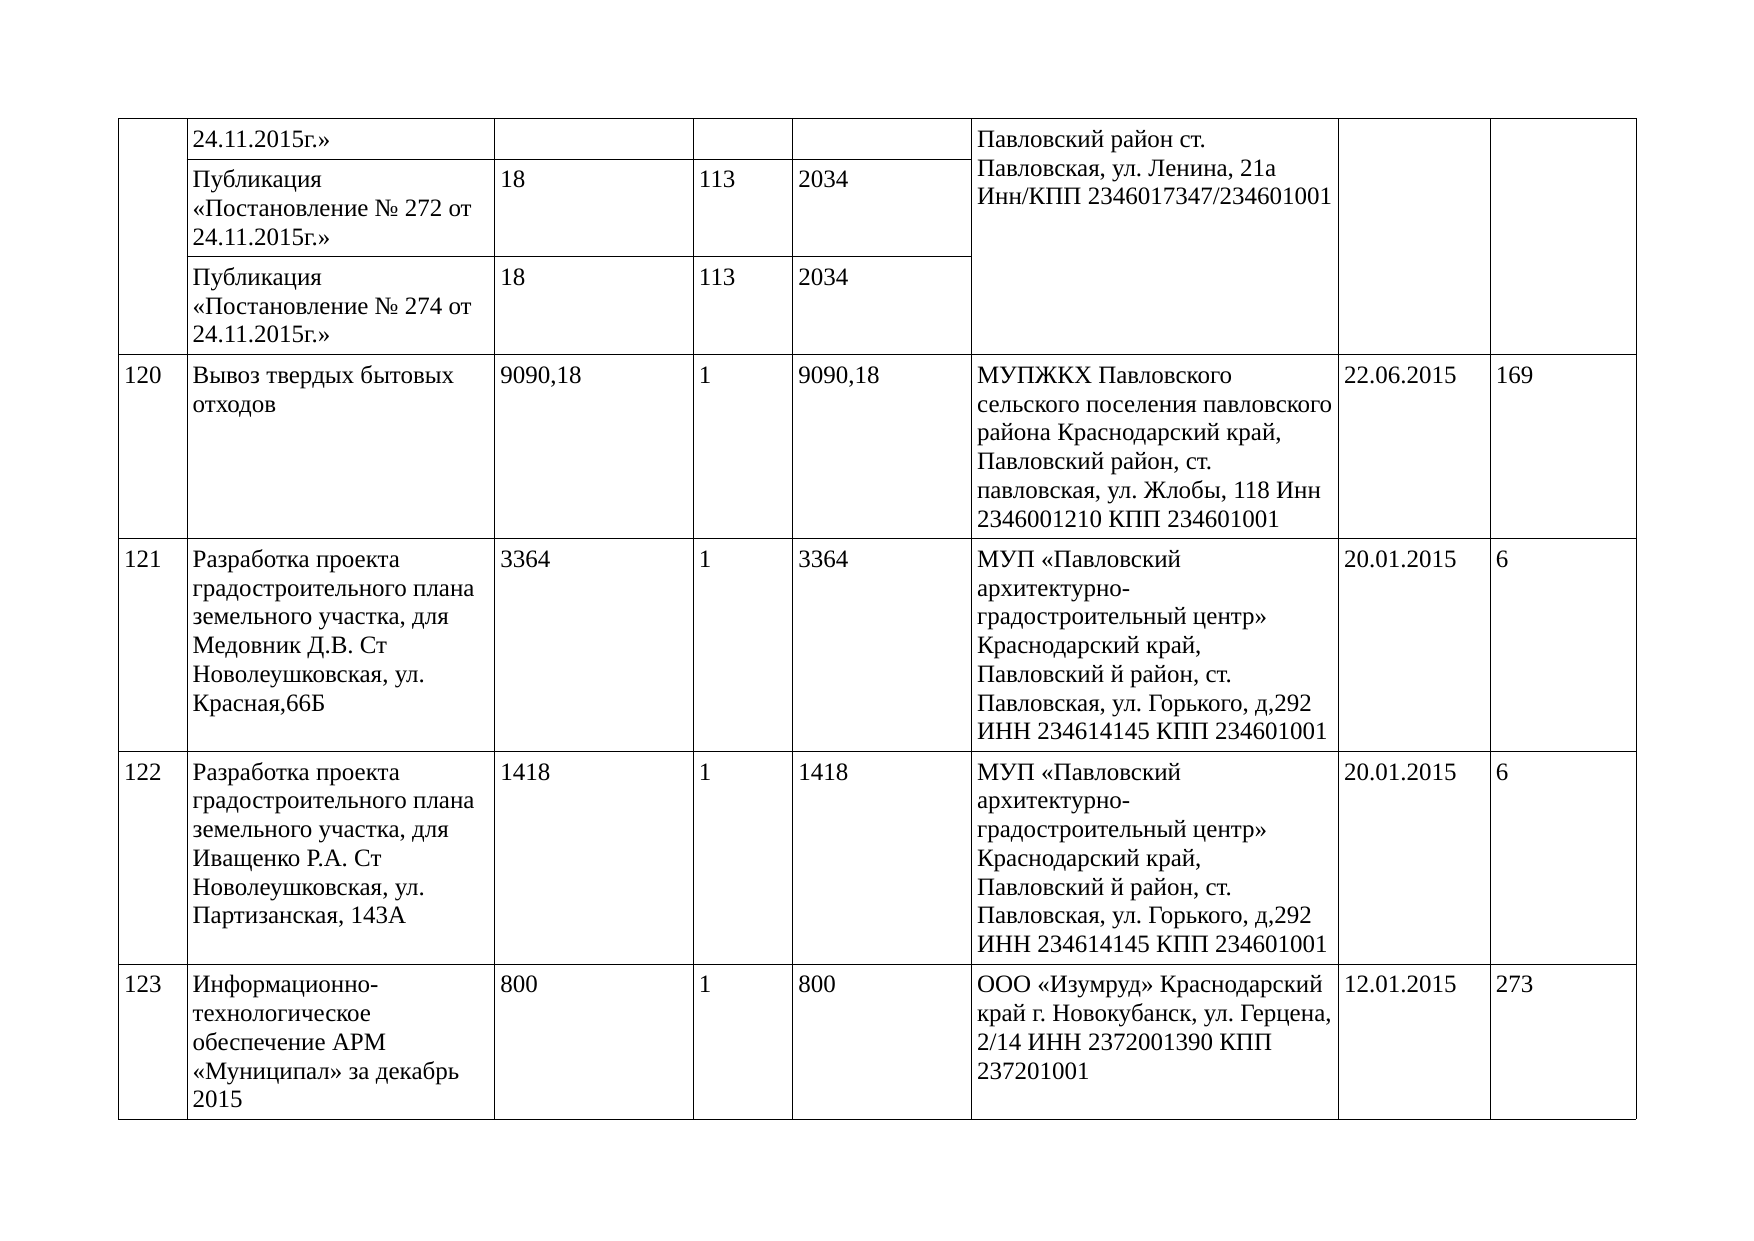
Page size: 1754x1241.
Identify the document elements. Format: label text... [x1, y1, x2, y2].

table_cell 6 [1491, 539, 1636, 751]
table_cell [495, 119, 693, 158]
table_cell 1418 [495, 752, 693, 964]
table_cell 800 [793, 965, 971, 1119]
table_cell Павловский район ст. Павловская, ул. Ленина, 21а Инн/КПП 2346017347/234601001 [972, 119, 1338, 354]
table_cell 9090,18 [495, 355, 693, 538]
table_cell Вывоз твердых бытовых отходов [188, 355, 494, 538]
table_cell 123 [119, 965, 187, 1119]
table_cell 3364 [495, 539, 693, 751]
table_cell 12.01.2015 [1339, 965, 1490, 1119]
table_cell 20.01.2015 [1339, 752, 1490, 964]
table_cell ООО «Изумруд» Краснодарский край г. Новокубанск, ул. Герцена, 2/14 ИНН 2372001390 КПП 237201001 [972, 965, 1338, 1119]
table_cell 2034 [793, 257, 971, 354]
table_cell 18 [495, 160, 693, 256]
table_cell [694, 119, 792, 158]
table_cell Разработка проекта градостроительного плана земельного участка, для Медовник Д.В. Ст Новолеушковская, ул. Красная,66Б [188, 539, 494, 751]
table_cell 113 [694, 160, 792, 256]
table_cell Информационно-технологическое обеспечение АРМ «Муниципал» за декабрь 2015 [188, 965, 494, 1119]
table_cell 800 [495, 965, 693, 1119]
table_cell 121 [119, 539, 187, 751]
table_cell 120 [119, 355, 187, 538]
table_cell 18 [495, 257, 693, 354]
table_cell 6 [1491, 752, 1636, 964]
table_cell 3364 [793, 539, 971, 751]
table_cell Публикация «Постановление № 274 от 24.11.2015г.» [188, 257, 494, 354]
table_cell 22.06.2015 [1339, 355, 1490, 538]
table_cell [1339, 119, 1490, 354]
table_cell 122 [119, 752, 187, 964]
table_cell 1 [694, 539, 792, 751]
table_cell 2034 [793, 160, 971, 256]
table_cell Публикация «Постановление № 272 от 24.11.2015г.» [188, 160, 494, 256]
table_cell МУП «Павловский архитектурно-градостроительный центр» Краснодарский край, Павловский й район, ст. Павловская, ул. Горького, д,292 ИНН 234614145 КПП 234601001 [972, 539, 1338, 751]
table_cell МУПЖКХ Павловского сельского поселения павловского района Краснодарский край, Павловский район, ст. павловская, ул. Жлобы, 118 Инн 2346001210 КПП 234601001 [972, 355, 1338, 538]
table_cell 24.11.2015г.» [188, 119, 494, 158]
table_cell 169 [1491, 355, 1636, 538]
table_cell 1 [694, 752, 792, 964]
table_cell 20.01.2015 [1339, 539, 1490, 751]
table_cell 1 [694, 965, 792, 1119]
table_cell МУП «Павловский архитектурно-градостроительный центр» Краснодарский край, Павловский й район, ст. Павловская, ул. Горького, д,292 ИНН 234614145 КПП 234601001 [972, 752, 1338, 964]
table_cell 1 [694, 355, 792, 538]
table_cell [793, 119, 971, 158]
table_cell 273 [1491, 965, 1636, 1119]
table_cell 113 [694, 257, 792, 354]
table_cell Разработка проекта градостроительного плана земельного участка, для Иващенко Р.А. Ст Новолеушковская, ул. Партизанская, 143А [188, 752, 494, 964]
table_cell 1418 [793, 752, 971, 964]
table_cell 9090,18 [793, 355, 971, 538]
table_cell [119, 119, 187, 354]
table_cell [1491, 119, 1636, 354]
